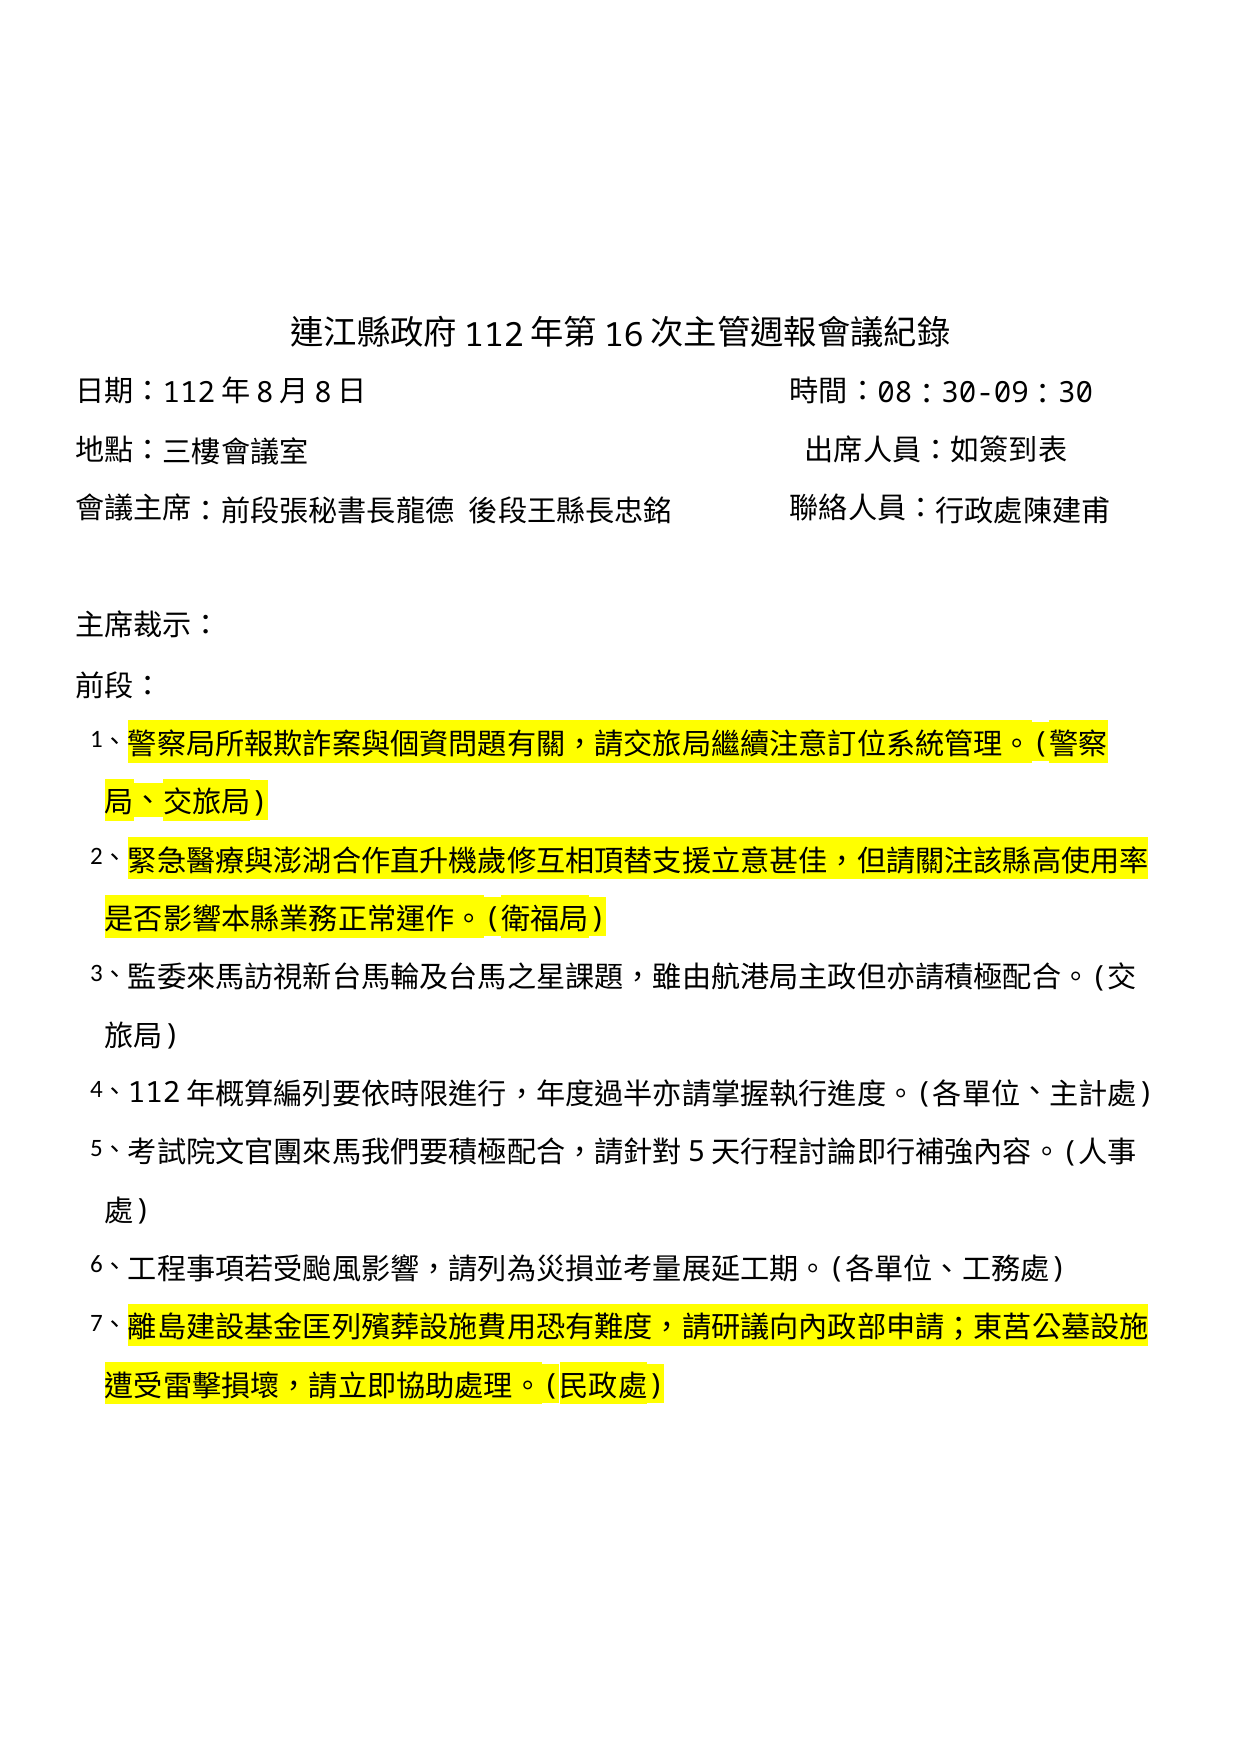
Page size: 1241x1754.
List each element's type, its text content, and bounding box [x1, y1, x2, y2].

text 主席裁示： [75, 585, 1165, 644]
list 監委來馬訪視新台馬輪及台馬之星課題，雖由航港局主政但亦請積極配合。(交旅局) [90, 935, 1165, 1052]
text 會議主席：前段張秘書長龍德 後段王縣長忠銘 聯絡人員：行政處陳建甫 [75, 469, 1165, 527]
list 警察局所報欺詐案與個資問題有關，請交旅局繼續注意訂位系統管理。(警察局、交旅局) [90, 702, 1165, 819]
list 離島建設基金匡列殯葬設施費用恐有難度，請研議向內政部申請；東莒公墓設施遭受雷擊損壞，請立即協助處理。(民政處) [90, 1285, 1165, 1402]
list 考試院文官團來馬我們要積極配合，請針對5天行程討論即行補強內容。(人事處) [90, 1110, 1165, 1227]
list 緊急醫療與澎湖合作直升機歲修互相頂替支援立意甚佳，但請關注該縣高使用率是否影響本縣業務正常運作。(衛福局) [90, 819, 1165, 935]
text 日期：112年8月8日 時間：08：30-09：30 [75, 352, 1165, 410]
list 工程事項若受颱風影響，請列為災損並考量展延工期。(各單位、工務處) [90, 1227, 1165, 1285]
text 連江縣政府112年第16次主管週報會議紀錄 [75, 294, 1165, 352]
list 112年概算編列要依時限進行，年度過半亦請掌握執行進度。(各單位、主計處) [90, 1052, 1165, 1110]
text 地點：三樓會議室 出席人員：如簽到表 [75, 410, 1165, 469]
text 前段： [75, 644, 1165, 702]
